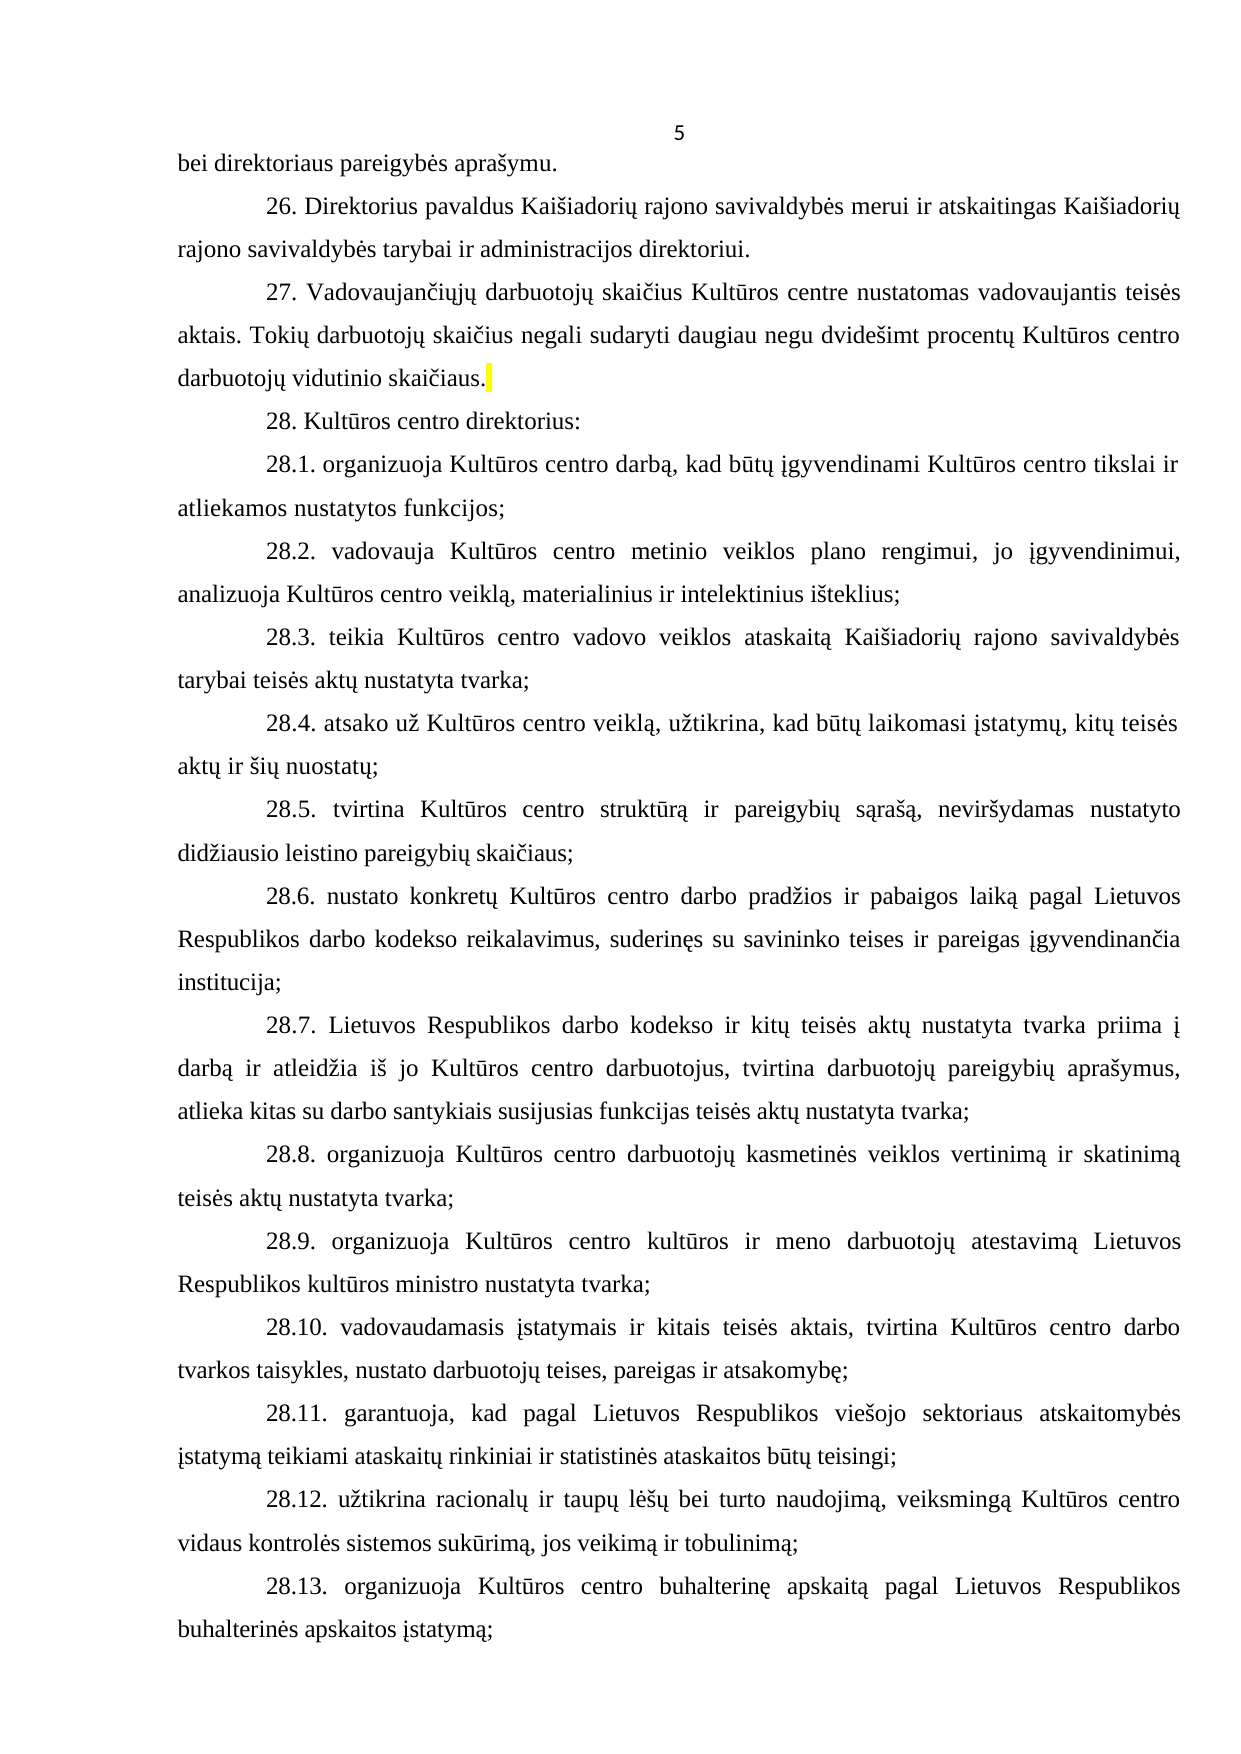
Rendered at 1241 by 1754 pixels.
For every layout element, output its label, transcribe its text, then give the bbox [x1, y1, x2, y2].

text 28.2. vadovauja Kultūros centro metinio veiklos plano rengimui, jo įgyvendinimui, analizuoja Kultūros centro veiklą, materialinius ir intelektinius išteklius; [177, 536, 1181, 608]
text 28.11. garantuoja, kad pagal Lietuvos Respublikos viešojo sektoriaus atskaitomybės įstatymą teikiami ataskaitų rinkiniai ir statistinės ataskaitos būtų teisingi; [177, 1398, 1181, 1470]
text 28.4. atsako už Kultūros centro veiklą, užtikrina, kad būtų laikomasi įstatymų, kitų teisės aktų ir šių nuostatų; [177, 708, 1181, 780]
text 28.8. organizuoja Kultūros centro darbuotojų kasmetinės veiklos vertinimą ir skatinimą teisės aktų nustatyta tvarka; [177, 1139, 1181, 1211]
text 28.3. teikia Kultūros centro vadovo veiklos ataskaitą Kaišiadorių rajono savivaldybės tarybai teisės aktų nustatyta tvarka; [177, 622, 1181, 694]
text 28.5. tvirtina Kultūros centro struktūrą ir pareigybių sąrašą, neviršydamas nustatyto didžiausio leistino pareigybių skaičiaus; [177, 794, 1181, 866]
text 28.12. užtikrina racionalų ir taupų lėšų bei turto naudojimą, veiksmingą Kultūros centro vidaus kontrolės sistemos sukūrimą, jos veikimą ir tobulinimą; [177, 1484, 1181, 1556]
text 28.10. vadovaudamasis įstatymais ir kitais teisės aktais, tvirtina Kultūros centro darbo tvarkos taisykles, nustato darbuotojų teises, pareigas ir atsakomybę; [177, 1312, 1181, 1384]
text bei direktoriaus pareigybės aprašymu. [177, 148, 1181, 176]
text 28.6. nustato konkretų Kultūros centro darbo pradžios ir pabaigos laiką pagal Lietuvos Respublikos darbo kodekso reikalavimus, suderinęs su savininko teises ir pareigas įgyvendinančia institucija; [177, 881, 1181, 996]
text 26. Direktorius pavaldus Kaišiadorių rajono savivaldybės merui ir atskaitingas Kaišiadorių rajono savivaldybės tarybai ir administracijos direktoriui. [177, 191, 1181, 263]
text 28.1. organizuoja Kultūros centro darbą, kad būtų įgyvendinami Kultūros centro tikslai ir atliekamos nustatytos funkcijos; [177, 449, 1181, 521]
text 27. Vadovaujančiųjų darbuotojų skaičius Kultūros centre nustatomas vadovaujantis teisės aktais. Tokių darbuotojų skaičius negali sudaryti daugiau negu dvidešimt procentų Kultūros centro darbuotojų vidutinio skaičiaus. [177, 277, 1181, 392]
text 28. Kultūros centro direktorius: [177, 406, 1181, 435]
text 28.9. organizuoja Kultūros centro kultūros ir meno darbuotojų atestavimą Lietuvos Respublikos kultūros ministro nustatyta tvarka; [177, 1226, 1181, 1298]
text 28.13. organizuoja Kultūros centro buhalterinę apskaitą pagal Lietuvos Respublikos buhalterinės apskaitos įstatymą; [177, 1571, 1181, 1643]
text 28.7. Lietuvos Respublikos darbo kodekso ir kitų teisės aktų nustatyta tvarka priima į darbą ir atleidžia iš jo Kultūros centro darbuotojus, tvirtina darbuotojų pareigybių aprašymus, atlieka kitas su darbo santykiais susijusias funkcijas teisės aktų nustatyta tvarka; [177, 1010, 1181, 1125]
